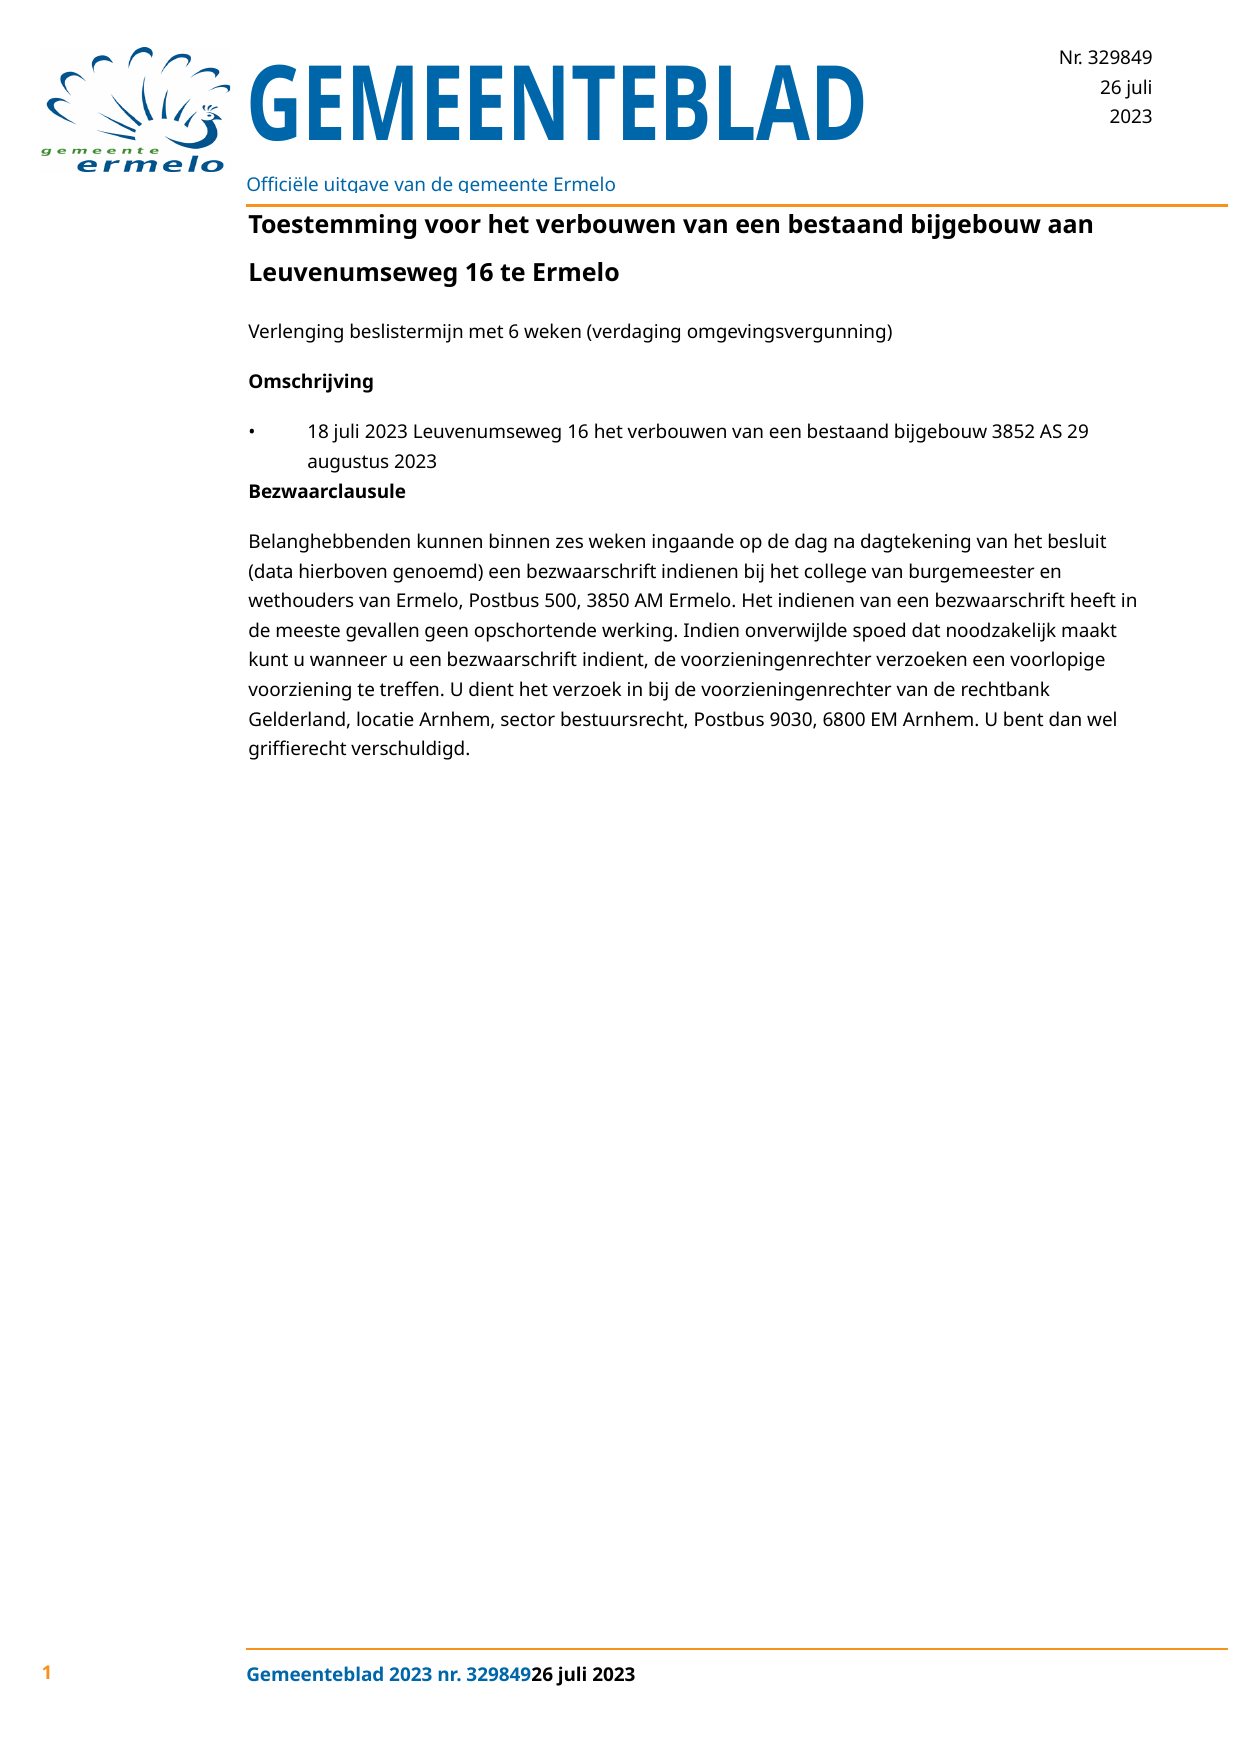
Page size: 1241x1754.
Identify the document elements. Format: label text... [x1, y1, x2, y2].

list 18 juli 2023 Leuvenumseweg 16 het verbouwen van een bestaand bijgebouw 3852 AS 29 augustus 2023 [248, 419, 1152, 474]
text Omschrijving [248, 368, 1152, 394]
text Bezwaarclausule [248, 478, 1152, 504]
picture [41, 47, 231, 172]
text Verlenging beslistermijn met 6 weken (verdaging omgevingsvergunning) [248, 318, 1152, 344]
text Toestemming voor het verbouwen van een bestaand bijgebouw aan Leuvenumseweg 16 te Ermelo [248, 207, 1152, 288]
text Belanghebbenden kunnen binnen zes weken ingaande op de dag na dagtekening van het besluit (data hierboven genoemd) een bezwaarschrift indienen bij het college van burgemeester en wethouders van Ermelo, Postbus 500, 3850 AM Ermelo. Het indienen van een bezwaarschrift heeft in de meeste gevallen geen opschortende werking. Indien onverwijlde spoed dat noodzakelijk maakt kunt u wanneer u een bezwaarschrift indient, de voorzieningenrechter verzoeken een voorlopige voorziening te treffen. U dient het verzoek in bij de voorzieningenrechter van de rechtbank Gelderland, locatie Arnhem, sector bestuursrecht, Postbus 9030, 6800 EM Arnhem. U bent dan wel griffierecht verschuldigd. [248, 528, 1152, 761]
